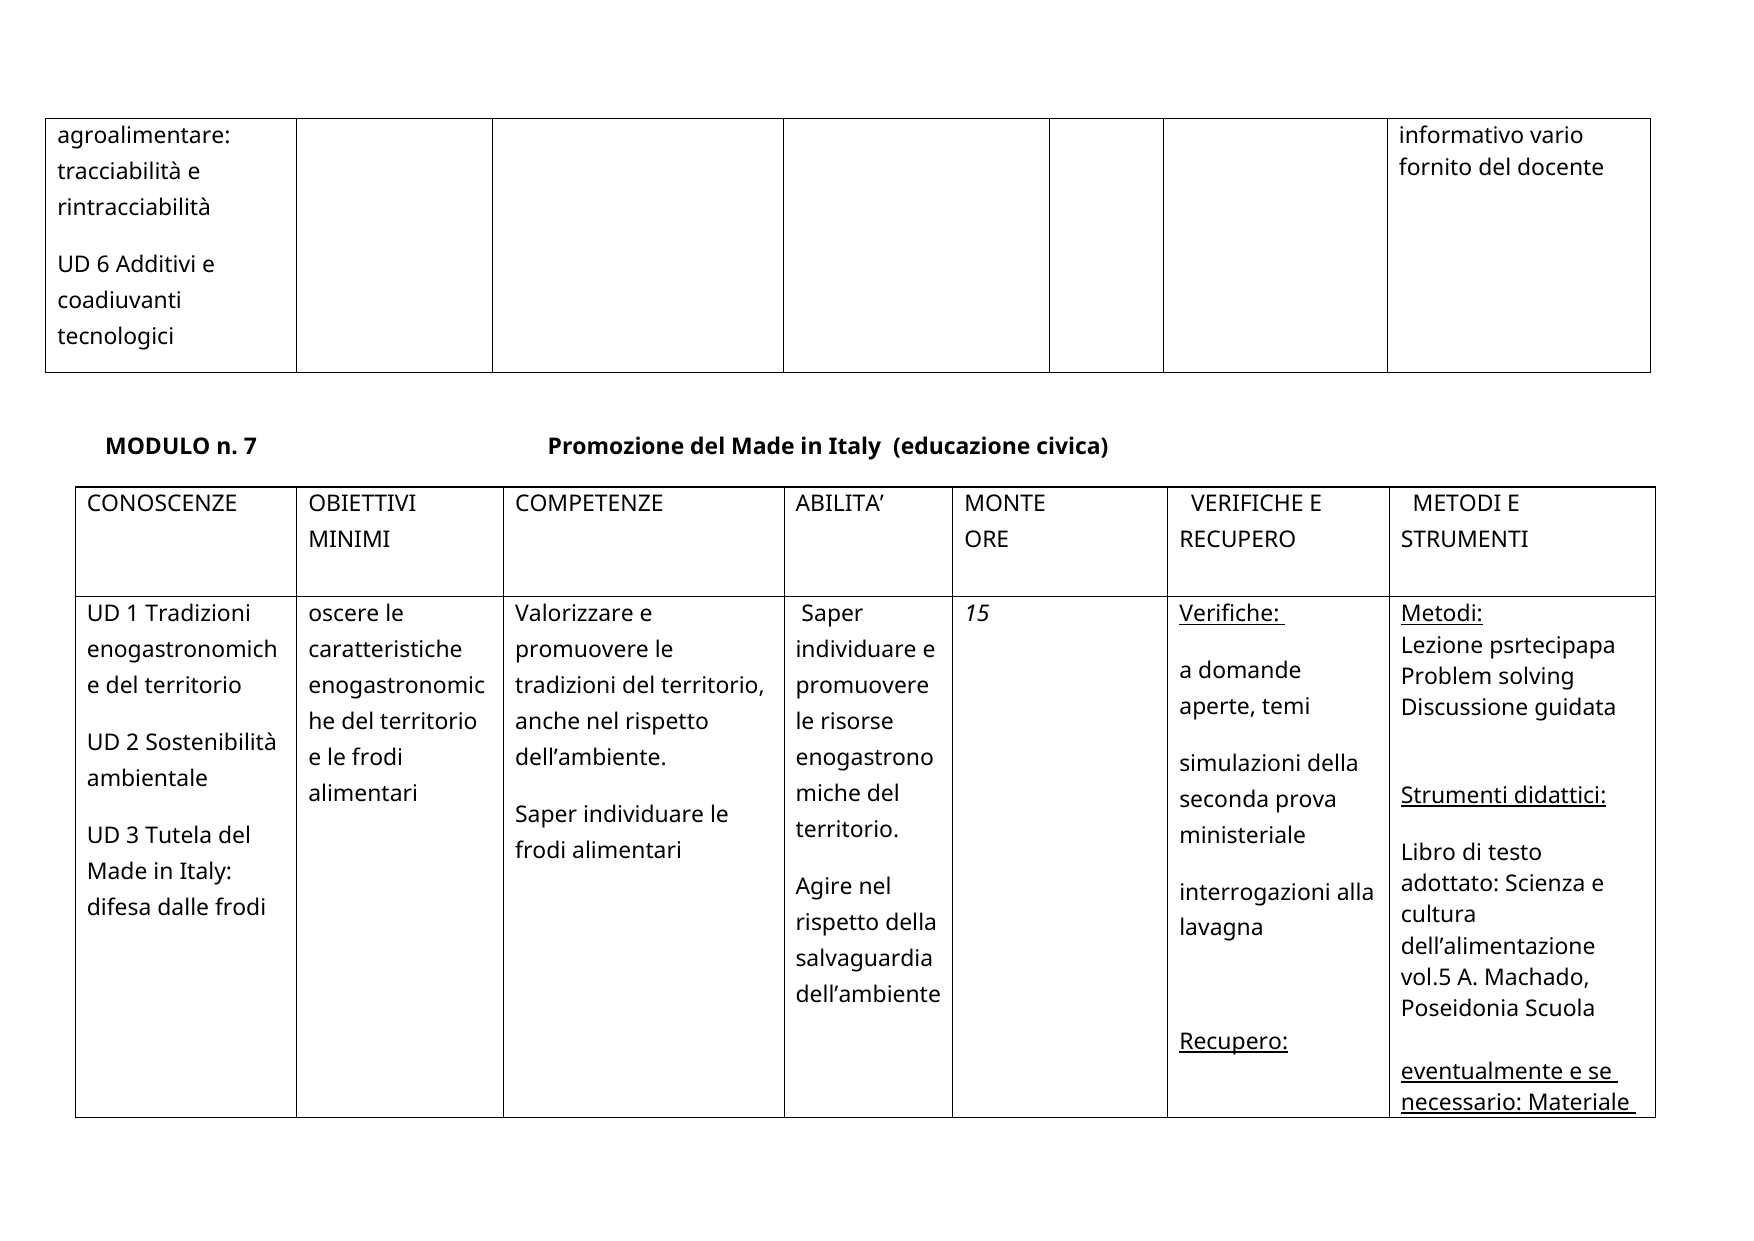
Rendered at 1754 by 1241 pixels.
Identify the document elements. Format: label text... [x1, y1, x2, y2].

table_header COMPETENZE [504, 488, 784, 596]
table_header VERIFICHE E RECUPERO [1168, 488, 1389, 596]
table_cell UD 1 Tradizioni enogastronomiche del territorio UD 2 Sostenibilità ambientale UD 3 Tutela del Made in Italy: difesa dalle frodi [76, 597, 296, 1117]
table_cell Saper individuare e promuovere le risorse enogastronomiche del territorio. Agire nel rispetto della salvaguardia dell’ambiente [785, 597, 952, 1117]
table_cell [1050, 119, 1163, 372]
table_cell agroalimentare: tracciabilità e rintracciabilità UD 6 Additivi e coadiuvanti tecnologici [46, 119, 296, 372]
table_cell Verifiche: a domande aperte, temi simulazioni della seconda prova ministeriale interrogazioni alla lavagna Recupero: [1168, 597, 1389, 1117]
table_cell [297, 119, 492, 372]
table_cell 15 [953, 597, 1167, 1117]
table_header ABILITA’ [785, 488, 952, 596]
table_header MONTE ORE [953, 488, 1167, 596]
table_cell [493, 119, 783, 372]
table_cell oscere le caratteristiche enogastronomiche del territorio e le frodi alimentari [297, 597, 503, 1117]
table_header OBIETTIVI MINIMI [297, 488, 503, 596]
table_cell Metodi: Lezione psrtecipapa Problem solving Discussione guidata Strumenti didattici: Libro di testo adottato: Scienza e cultura dell’alimentazione vol.5 A. Machado, Poseidonia Scuola eventualmente e se necessario: Materiale [1390, 597, 1655, 1117]
table_cell Valorizzare e promuovere le tradizioni del territorio, anche nel rispetto dell’ambiente. Saper individuare le frodi alimentari [504, 597, 784, 1117]
text MODULO n. 7 Promozione del Made in Italy (educazione civica) [105, 429, 1659, 461]
table_header METODI E STRUMENTI [1390, 488, 1655, 596]
table_header CONOSCENZE [76, 488, 296, 596]
table_cell [1164, 119, 1387, 372]
table_cell informativo vario fornito del docente [1388, 119, 1650, 372]
table_cell [784, 119, 1049, 372]
